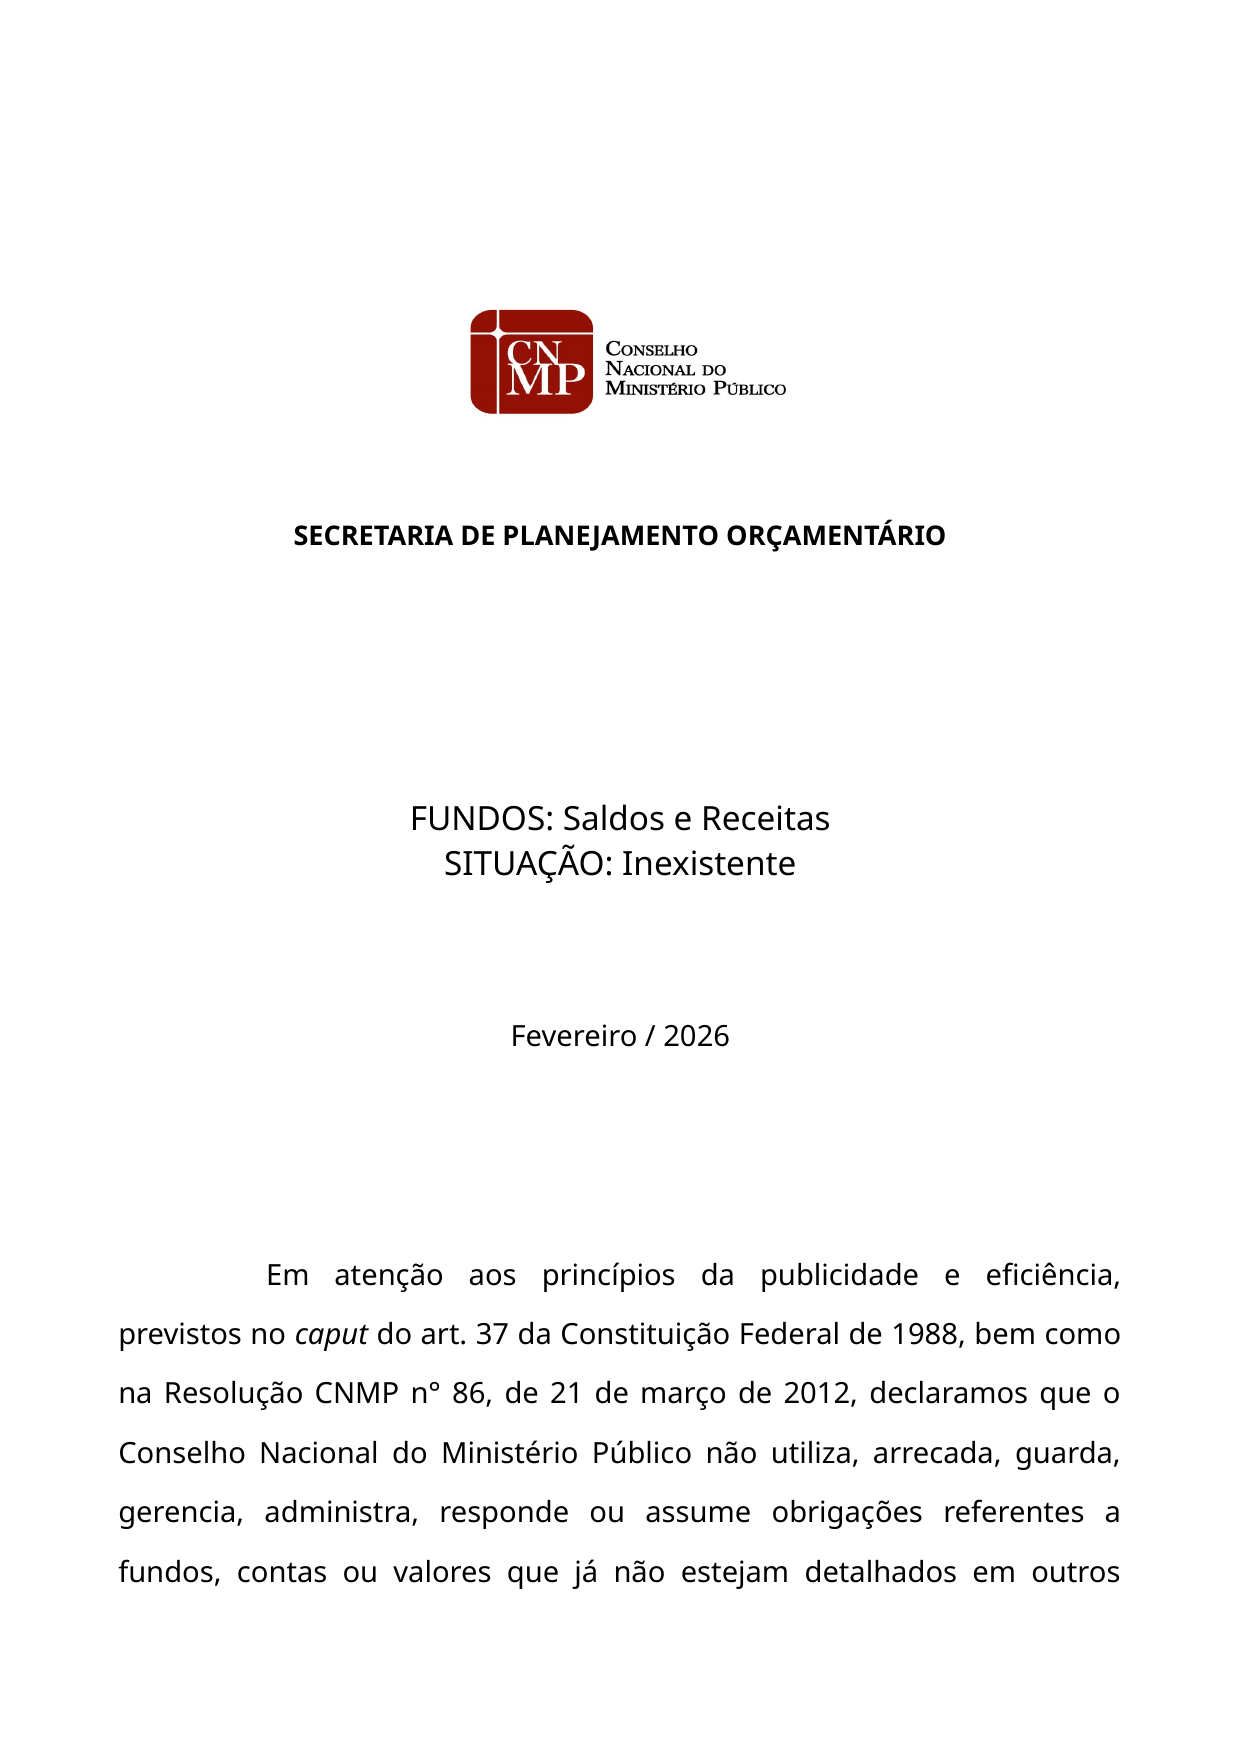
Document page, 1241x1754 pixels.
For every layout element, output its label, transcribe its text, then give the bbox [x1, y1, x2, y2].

text SITUAÇÃO: Inexistente [118, 840, 1122, 885]
text Em atenção aos princípios da publicidade e eficiência, previstos no caput do art. 37 da Constituição Federal de 1988, bem como na Resolução CNMP n° 86, de 21 de março de 2012, declaramos que o Conselho Nacional do Ministério Público não utiliza, arrecada, guarda, gerencia, administra, responde ou assume obrigações referentes a fundos, contas ou valores que já não estejam detalhados em outros [118, 1254, 1122, 1591]
text Fevereiro / 2026 [118, 1016, 1122, 1055]
text FUNDOS: Saldos e Receitas [118, 794, 1122, 840]
text SECRETARIA DE PLANEJAMENTO ORÇAMENTÁRIO [118, 516, 1122, 553]
